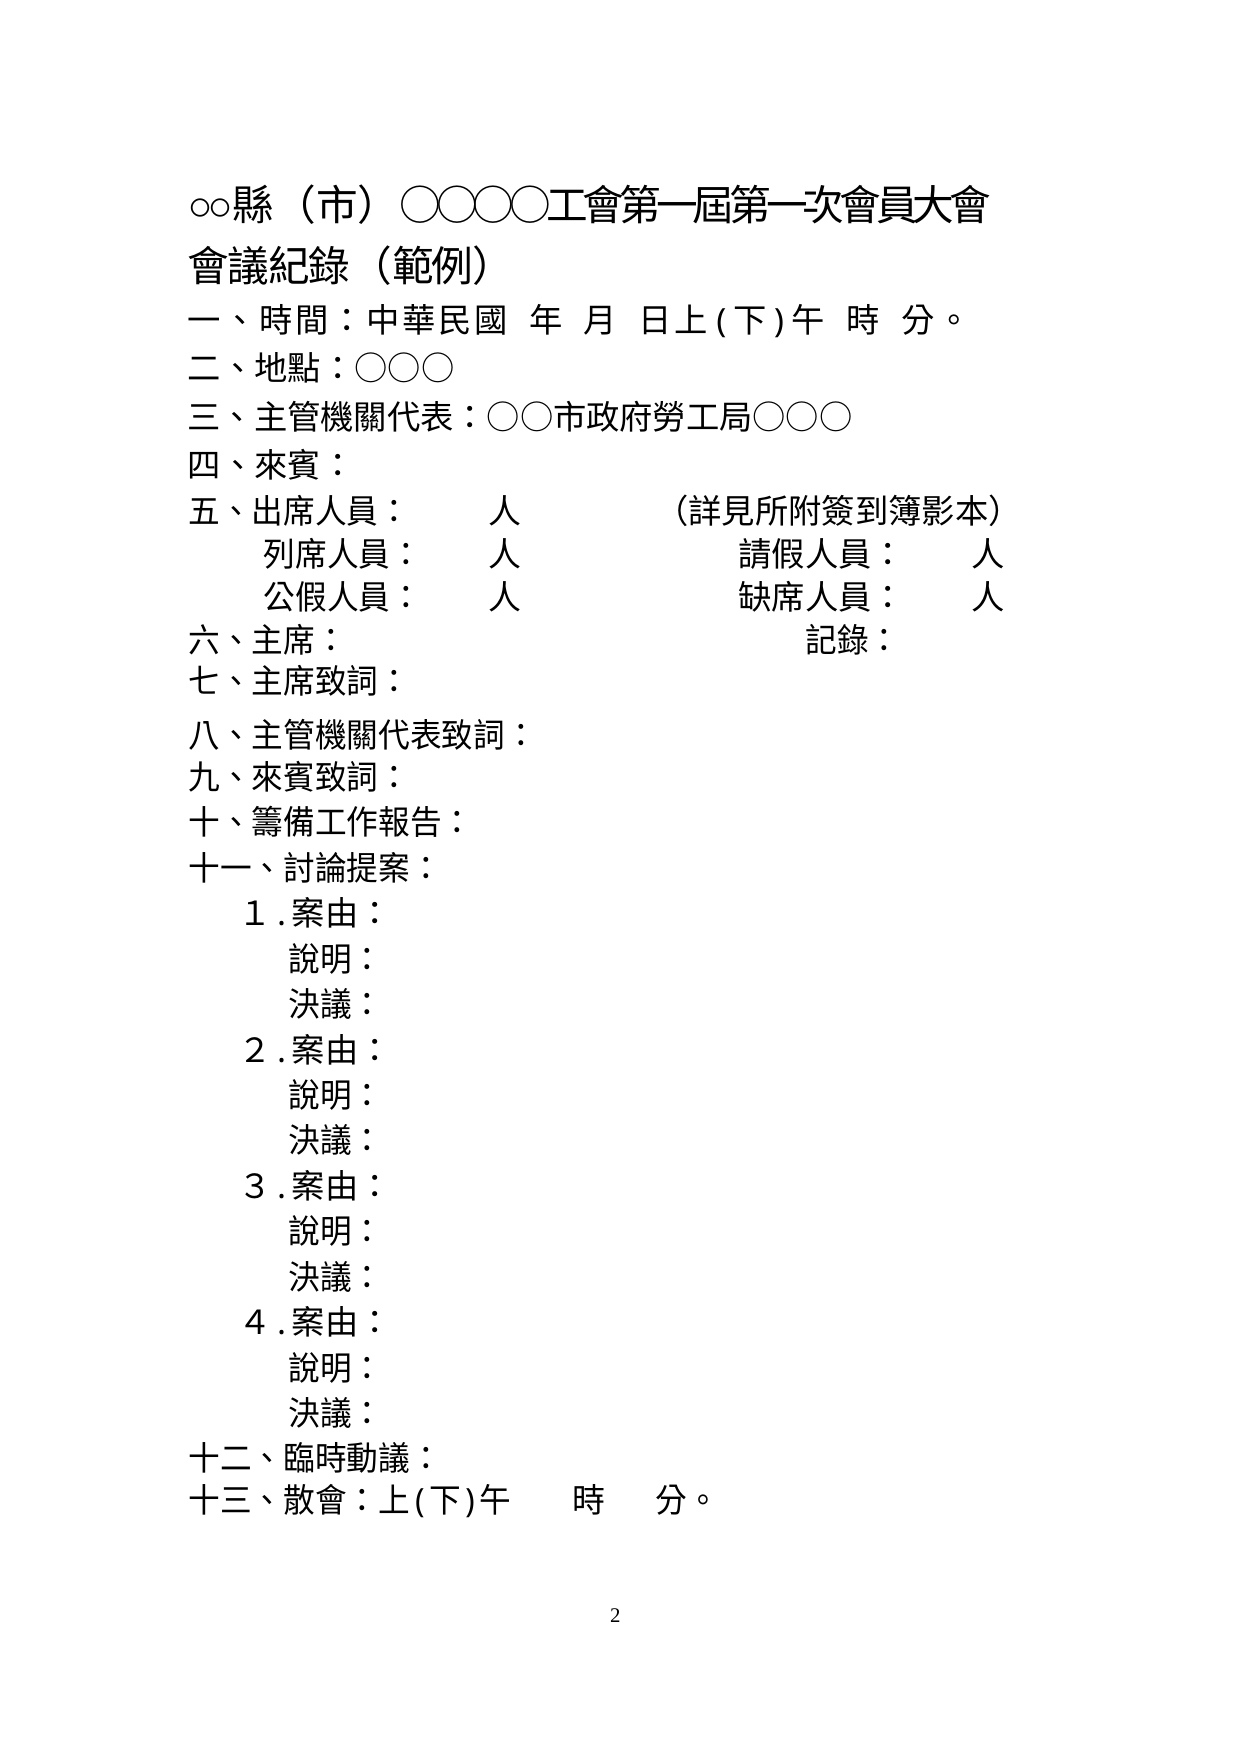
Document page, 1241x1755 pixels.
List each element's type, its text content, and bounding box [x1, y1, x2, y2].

table_cell 時 [563, 1483, 630, 1521]
table_cell 十一、討論提案： [183, 848, 563, 893]
table_cell [563, 1120, 630, 1165]
table_cell [630, 1347, 1026, 1392]
table_cell [630, 1029, 1026, 1074]
table_cell 列席人員： [183, 533, 455, 576]
table_cell [563, 757, 630, 802]
table_cell [630, 1302, 1026, 1347]
table_header 五、出席人員： [183, 495, 455, 533]
table_cell [563, 1393, 630, 1438]
table_cell 決議： [183, 1256, 563, 1302]
table_cell 六、主席： [183, 620, 455, 665]
table_cell １.案由： [183, 893, 563, 938]
table_cell 說明： [183, 1211, 563, 1256]
table_cell 說明： [183, 1075, 563, 1120]
table_cell [630, 1120, 1026, 1165]
table_cell [563, 848, 630, 893]
table_cell [563, 1211, 630, 1256]
table_cell 決議： [183, 1393, 563, 1438]
table_cell [630, 1393, 1026, 1438]
table_cell [630, 1075, 1026, 1120]
table_cell [563, 665, 1026, 705]
table_cell 十二、臨時動議： [183, 1438, 563, 1483]
table_cell [563, 1075, 630, 1120]
table_cell [455, 665, 563, 705]
table_cell [563, 1347, 630, 1392]
table_cell 八、主管機關代表致詞： [183, 705, 563, 757]
table_cell 說明： [183, 1347, 563, 1392]
table_cell ２.案由： [183, 1029, 563, 1074]
table_cell [630, 705, 1026, 757]
table_cell [630, 893, 1026, 938]
table_cell [455, 620, 563, 665]
table_cell 決議： [183, 984, 563, 1029]
table_cell [630, 938, 1026, 984]
table_header 人 [455, 495, 563, 533]
table_cell [563, 984, 630, 1029]
table_cell [630, 1165, 1026, 1211]
text 一、時間：中華民國 年 月 日上(下)午 時 分。二、地點：○○○ [187, 294, 988, 390]
table_cell 人 [455, 576, 563, 620]
table_cell ３.案由： [183, 1165, 563, 1211]
table_cell 分。 [630, 1483, 1026, 1521]
table_cell 十三、散會：上(下)午 [183, 1483, 563, 1521]
table_cell [563, 705, 630, 757]
table_cell [563, 1302, 630, 1347]
table_cell 記錄： [563, 620, 1026, 665]
table_cell 公假人員： [183, 576, 455, 620]
table_cell [630, 802, 1026, 847]
table_cell [630, 848, 1026, 893]
table_cell [630, 757, 1026, 802]
table_header （詳見所附簽到簿影本） [563, 495, 1026, 533]
table_cell 人 [455, 533, 563, 576]
table_cell [630, 1256, 1026, 1302]
table_cell 請假人員： 人 [563, 533, 1026, 576]
table_cell 說明： [183, 938, 563, 984]
table_cell 缺席人員： 人 [563, 576, 1026, 620]
table_cell [630, 1438, 1026, 1483]
table_cell 七、主席致詞： [183, 665, 455, 705]
table_cell [630, 984, 1026, 1029]
table_cell 決議： [183, 1120, 563, 1165]
table_cell [563, 1165, 630, 1211]
table_cell [563, 1256, 630, 1302]
table_cell 九、來賓致詞： [183, 757, 563, 802]
table_cell [563, 1438, 630, 1483]
text 三、主管機關代表：○○市政府勞工局○○○ 四、來賓： [187, 391, 854, 487]
table_cell [563, 802, 630, 847]
table_cell ４.案由： [183, 1302, 563, 1347]
table_cell 十、籌備工作報告： [183, 802, 563, 847]
table_cell [630, 1211, 1026, 1256]
text ○○縣（市）○○○○工會第一屆第一次會員大會會議紀錄（範例） [187, 172, 1000, 293]
table_cell [563, 1029, 630, 1074]
table_cell [563, 938, 630, 984]
table_cell [563, 893, 630, 938]
